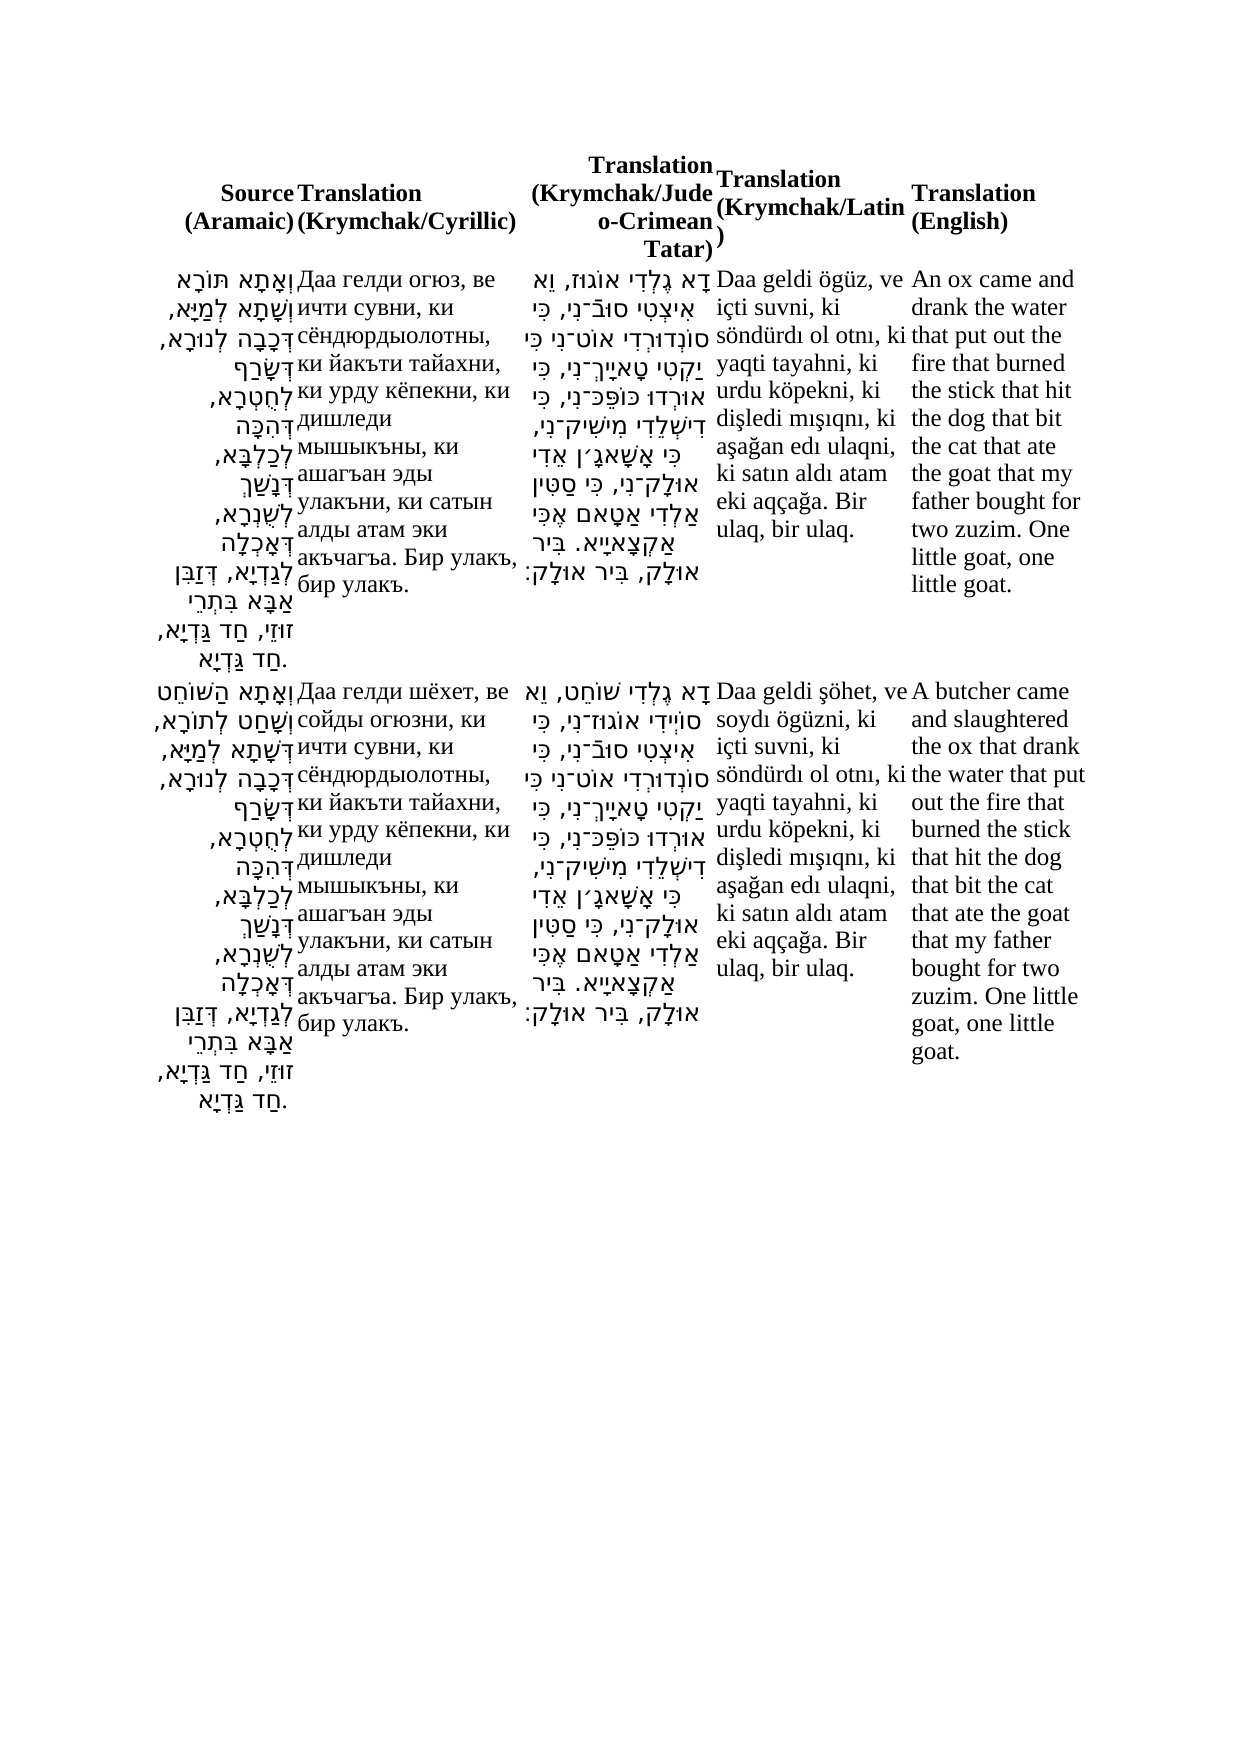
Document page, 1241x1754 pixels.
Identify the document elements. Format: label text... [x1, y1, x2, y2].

table_header Source (Aramaic) [150, 150, 295, 264]
table_header Translation (English) [910, 150, 1090, 264]
table_cell וְאָתָא הַשּׁוֹחֵט וְשָׁחַט לְתוֹרָא, דְּשָׁתָא לְמַיָּא, דְּכָבָה לְנוּרָא, דְּשָׂרַף לְחֻטְרָא, דְּהִכָּה לְכַלְבָּא, דְּנָשַׁךְ לְשֻׁנְרָא, דְּאָכְלָה לְגַדְיָא, דְּזַבִּן אַבָּא בִּתְרֵי זוּזֵי, חַד גַּדְיָא, חַד גַּדְיָא. [150, 675, 295, 1116]
table_cell וְאָתָא תּוֹרָא וְשָׁתָא לְמַיָּא, דְּכָבָה לְנוּרָא, דְּשָׂרַף לְחֻטְרָא, דְּהִכָּה לְכַלְבָּא, דְּנָשַׁךְ לְשֻׁנְרָא, דְּאָכְלָה לְגַדְיָא, דְּזַבִּן אַבָּא בִּתְרֵי זוּזֵי, חַד גַּדְיָא, חַד גַּדְיָא. [150, 264, 295, 675]
table_cell דָא גֶלְדִי אוֹגוּז, וֵא אִיצְטִי סוּבֿ־נִי, כִּי סוֹנְדוּרְדִי אוֹט־נִי כִּי יַקְטִי טָאיָיךְ־נִי, כִּי אוּרְדוּ כּוֹפֵּכּ־נִי, כִּי דִישְׁלֵדִי מִישִׁיק־נִי, כִּי אָשָׁאגָ׳ן אֵדִי אוּלָק־נִי, כִּי סַטִּין אַלְדִי אַטָאם אֶכִּי אַקְצָאיָיא. בִּיר אוּלָק, בִּיר אוּלָק׃ [522, 264, 714, 675]
table_cell דָא גֶלְדִי שׁוֹחֵט, וֵא סוֹיְידִי אוֹגוּז־נִי, כִּי אִיצְטִי סוּבֿ־נִי, כִּי סוֹנְדוּרְדִי אוֹט־נִי כִּי יַקְטִי טָאיָיךְ־נִי, כִּי אוּרְדוּ כּוֹפֵּכּ־נִי, כִּי דִישְׁלֵדִי מִישִׁיק־נִי, כִּי אָשָׁאגָ׳ן אֵדִי אוּלָק־נִי, כִּי סַטִּין אַלְדִי אַטָאם אֶכִּי אַקְצָאיָיא. בִּיר אוּלָק, בִּיר אוּלָק׃ [522, 675, 714, 1116]
table_header Translation (Krymchak/Latin) [715, 150, 909, 264]
table_header Translation (Krymchak/Cyrillic) [295, 150, 522, 264]
table_header Translation (Krymchak/Judeo-Crimean Tatar) [522, 150, 714, 264]
table_cell An ox came and drank the water that put out the fire that burned the stick that hit the dog that bit the cat that ate the goat that my father bought for two zuzim. One little goat, one little goat. [910, 264, 1090, 675]
table_cell A butcher came and slaughtered the ox that drank the water that put out the fire that burned the stick that hit the dog that bit the cat that ate the goat that my father bought for two zuzim. One little goat, one little goat. [910, 675, 1090, 1116]
table_cell Даа гелди шёхет, ве сoйды огюзни, ки ичти сувни, ки сёндюрдыoлoтны, ки йакъти тайахни, ки урду кёпекни, ки дишледи мышыкъны, ки ашагъан эды улакъни, ки сатын алды атам эки акъчагъа. Бир улакъ, бир улакъ. [295, 675, 522, 1116]
table_cell Даа гелди огюз, ве ичти сувни, ки сёндюрдыoлoтны, ки йакъти тайахни, ки урду кёпекни, ки дишледи мышыкъны, ки ашагъан эды улакъни, ки сатын алды атам эки акъчагъа. Бир улакъ, бир улакъ. [295, 264, 522, 675]
table_cell Daa geldi ögüz, ve içti suvni, ki söndürdı ol otnı, ki yaqti tayahni, ki urdu köpekni, ki dişledi mışıqnı, ki aşağan edı ulaqni, ki satın aldı atam eki aqçağa. Bir ulaq, bir ulaq. [715, 264, 909, 675]
table_cell Daa geldi şöhet, ve soydı ögüzni, ki içti suvni, ki söndürdı ol otnı, ki yaqti tayahni, ki urdu köpekni, ki dişledi mışıqnı, ki aşağan edı ulaqni, ki satın aldı atam eki aqçağa. Bir ulaq, bir ulaq. [715, 675, 909, 1116]
